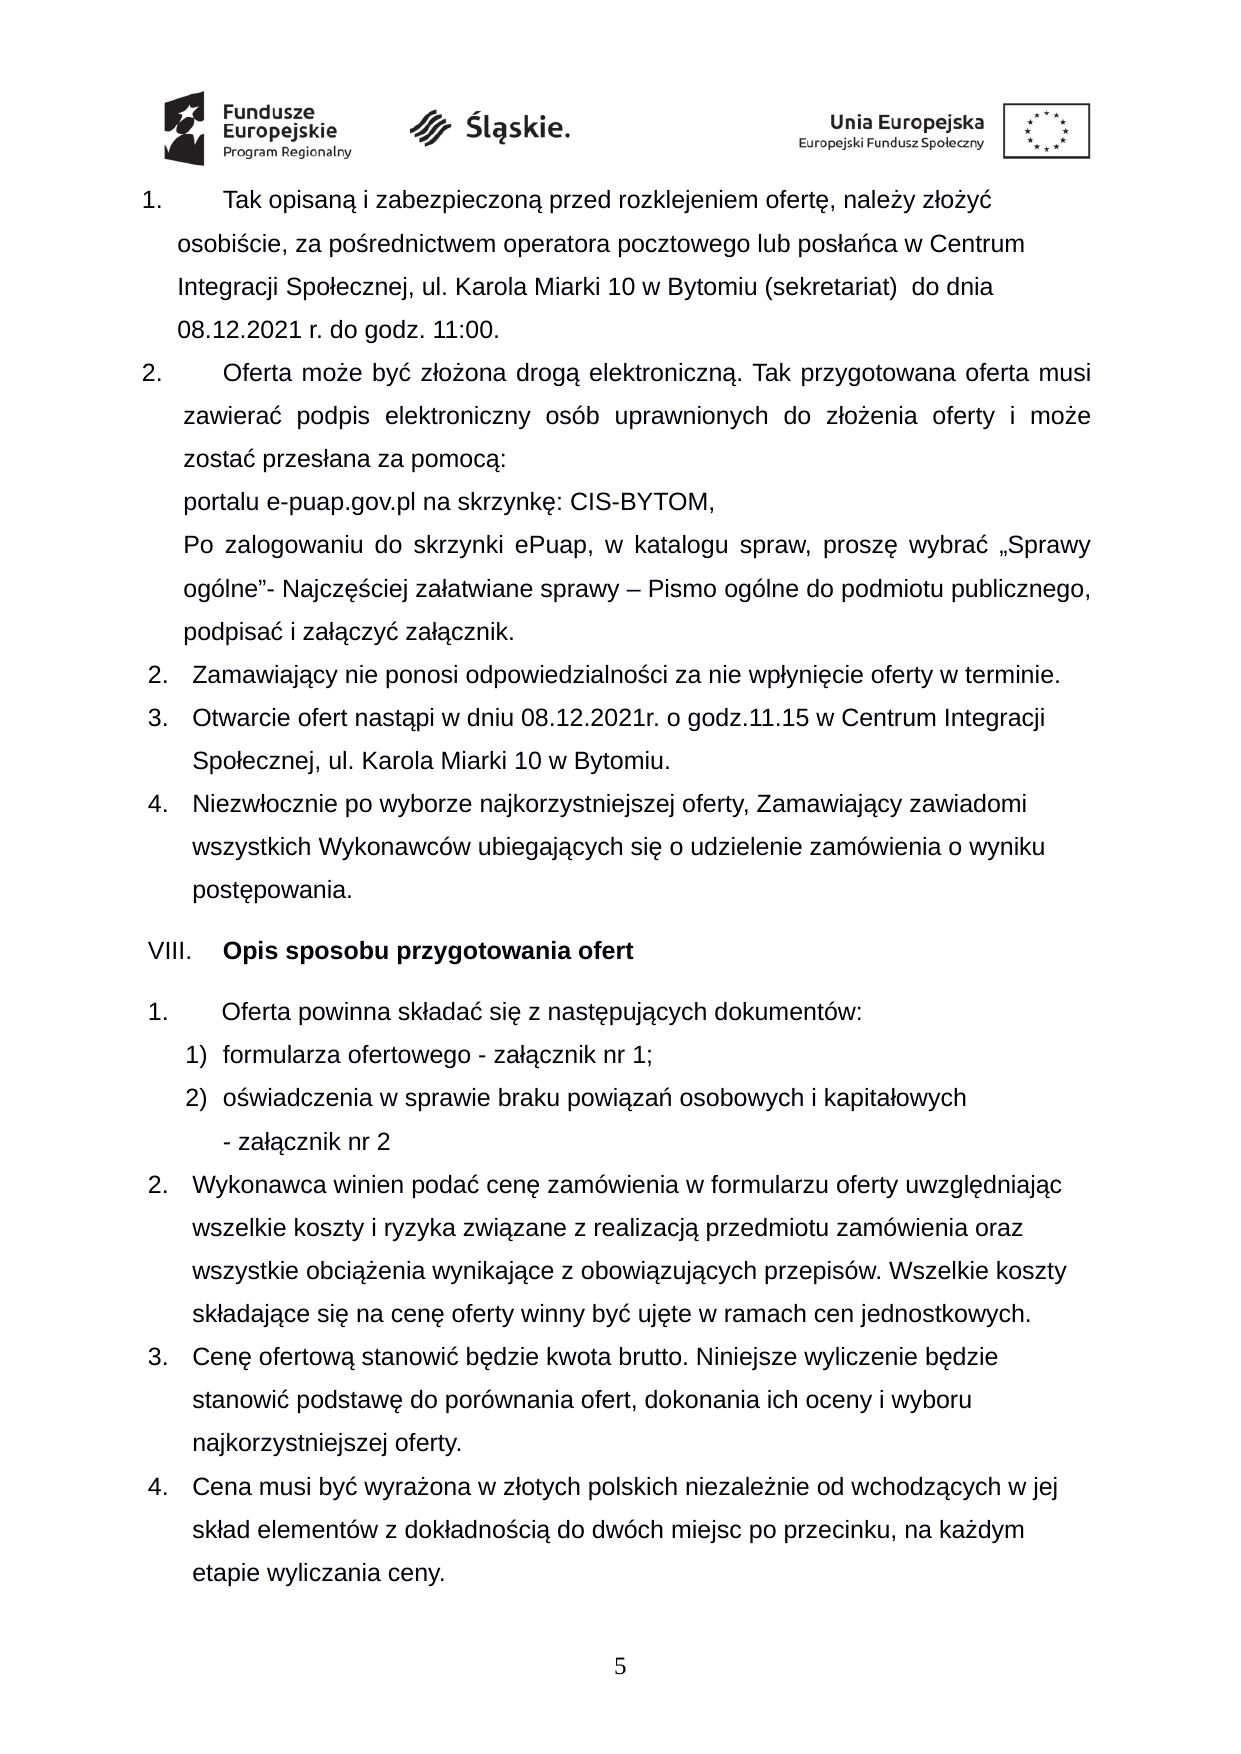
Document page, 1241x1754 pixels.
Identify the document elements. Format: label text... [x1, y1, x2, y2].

list Oferta może być złożona drogą elektroniczną. Tak przygotowana oferta musi zawierać podpis elektroniczny osób uprawnionych do złożenia oferty i może zostać przesłana za pomocą: [142, 358, 1093, 473]
list Opis sposobu przygotowania ofert [148, 936, 1093, 965]
list Cena musi być wyrażona w złotych polskich niezależnie od wchodzących w jej skład elementów z dokładnością do dwóch miejsc po przecinku, na każdym etapie wyliczania ceny. [148, 1472, 1093, 1587]
list Wykonawca winien podać cenę zamówienia w formularzu oferty uwzględniając wszelkie koszty i ryzyka związane z realizacją przedmiotu zamówienia oraz wszystkie obciążenia wynikające z obowiązujących przepisów. Wszelkie koszty składające się na cenę oferty winny być ujęte w ramach cen jednostkowych. [148, 1170, 1093, 1328]
list Niezwłocznie po wyborze najkorzystniejszej oferty, Zamawiający zawiadomi wszystkich Wykonawców ubiegających się o udzielenie zamówienia o wyniku postępowania. [148, 789, 1093, 904]
list Tak opisaną i zabezpieczoną przed rozklejeniem ofertę, należy złożyć osobiście, za pośrednictwem operatora pocztowego lub posłańca w Centrum Integracji Społecznej, ul. Karola Miarki 10 w Bytomiu (sekretariat) do dnia 08.12.2021 r. do godz. 11:00. [142, 186, 1093, 344]
list Oferta powinna składać się z następujących dokumentów: [148, 997, 1093, 1026]
list formularza ofertowego - załącznik nr 1; [185, 1040, 1093, 1069]
list Cenę ofertową stanowić będzie kwota brutto. Niniejsze wyliczenie będzie stanowić podstawę do porównania ofert, dokonania ich oceny i wyboru najkorzystniejszej oferty. [148, 1342, 1093, 1457]
list oświadczenia w sprawie braku powiązań osobowych i kapitałowych - załącznik nr 2 [185, 1083, 1093, 1155]
list Po zalogowaniu do skrzynki ePuap, w katalogu spraw, proszę wybrać „Sprawy ogólne”- Najczęściej załatwiane sprawy – Pismo ogólne do podmiotu publicznego, podpisać i załączyć załącznik. [148, 531, 1093, 646]
list Otwarcie ofert nastąpi w dniu 08.12.2021r. o godz.11.15 w Centrum Integracji Społecznej, ul. Karola Miarki 10 w Bytomiu. [148, 703, 1093, 775]
list Zamawiający nie ponosi odpowiedzialności za nie wpłynięcie oferty w terminie. [148, 660, 1093, 689]
list portalu e-puap.gov.pl na skrzynkę: CIS-BYTOM, [148, 487, 1093, 516]
